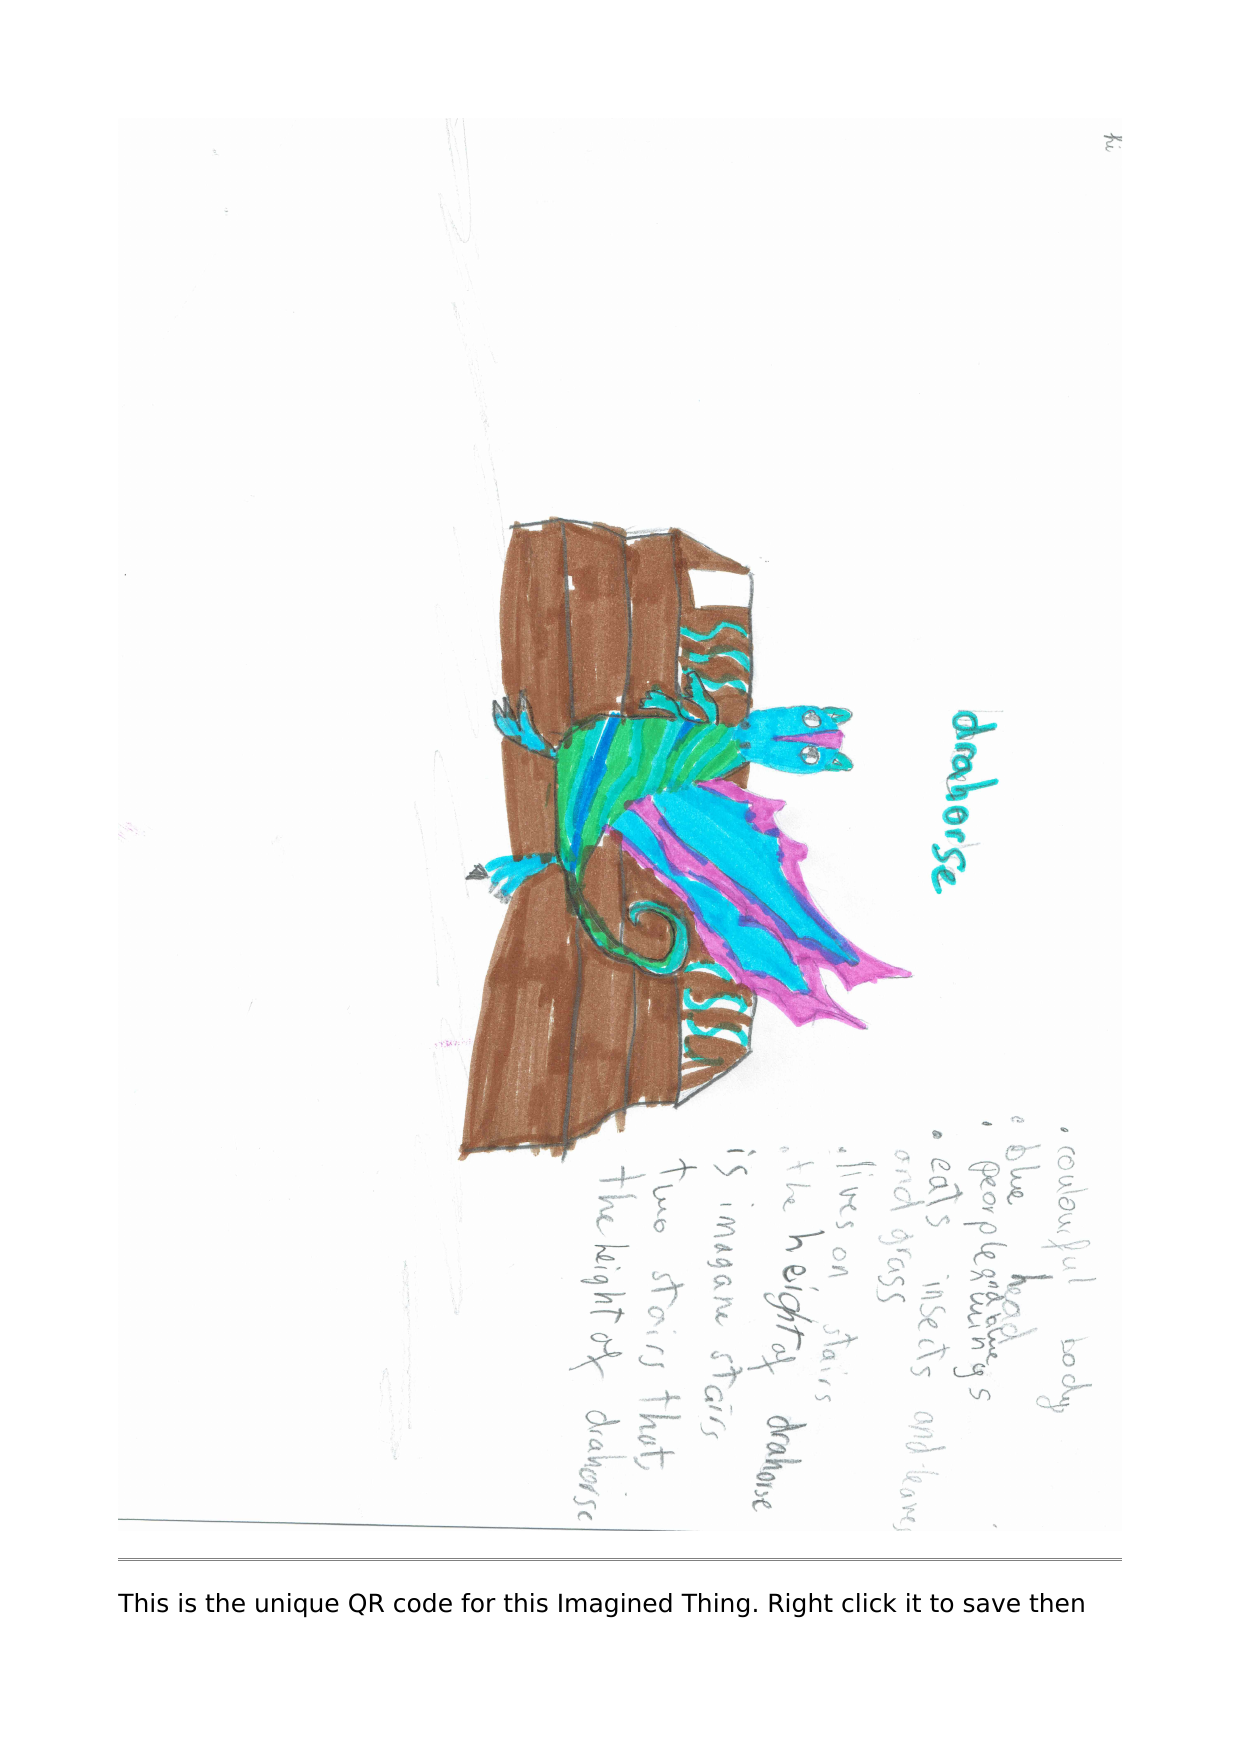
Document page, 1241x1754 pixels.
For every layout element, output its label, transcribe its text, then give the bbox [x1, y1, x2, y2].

text This is the unique QR code for this Imagined Thing. Right click it to save then [118, 1589, 1122, 1619]
picture [118, 118, 1123, 1531]
